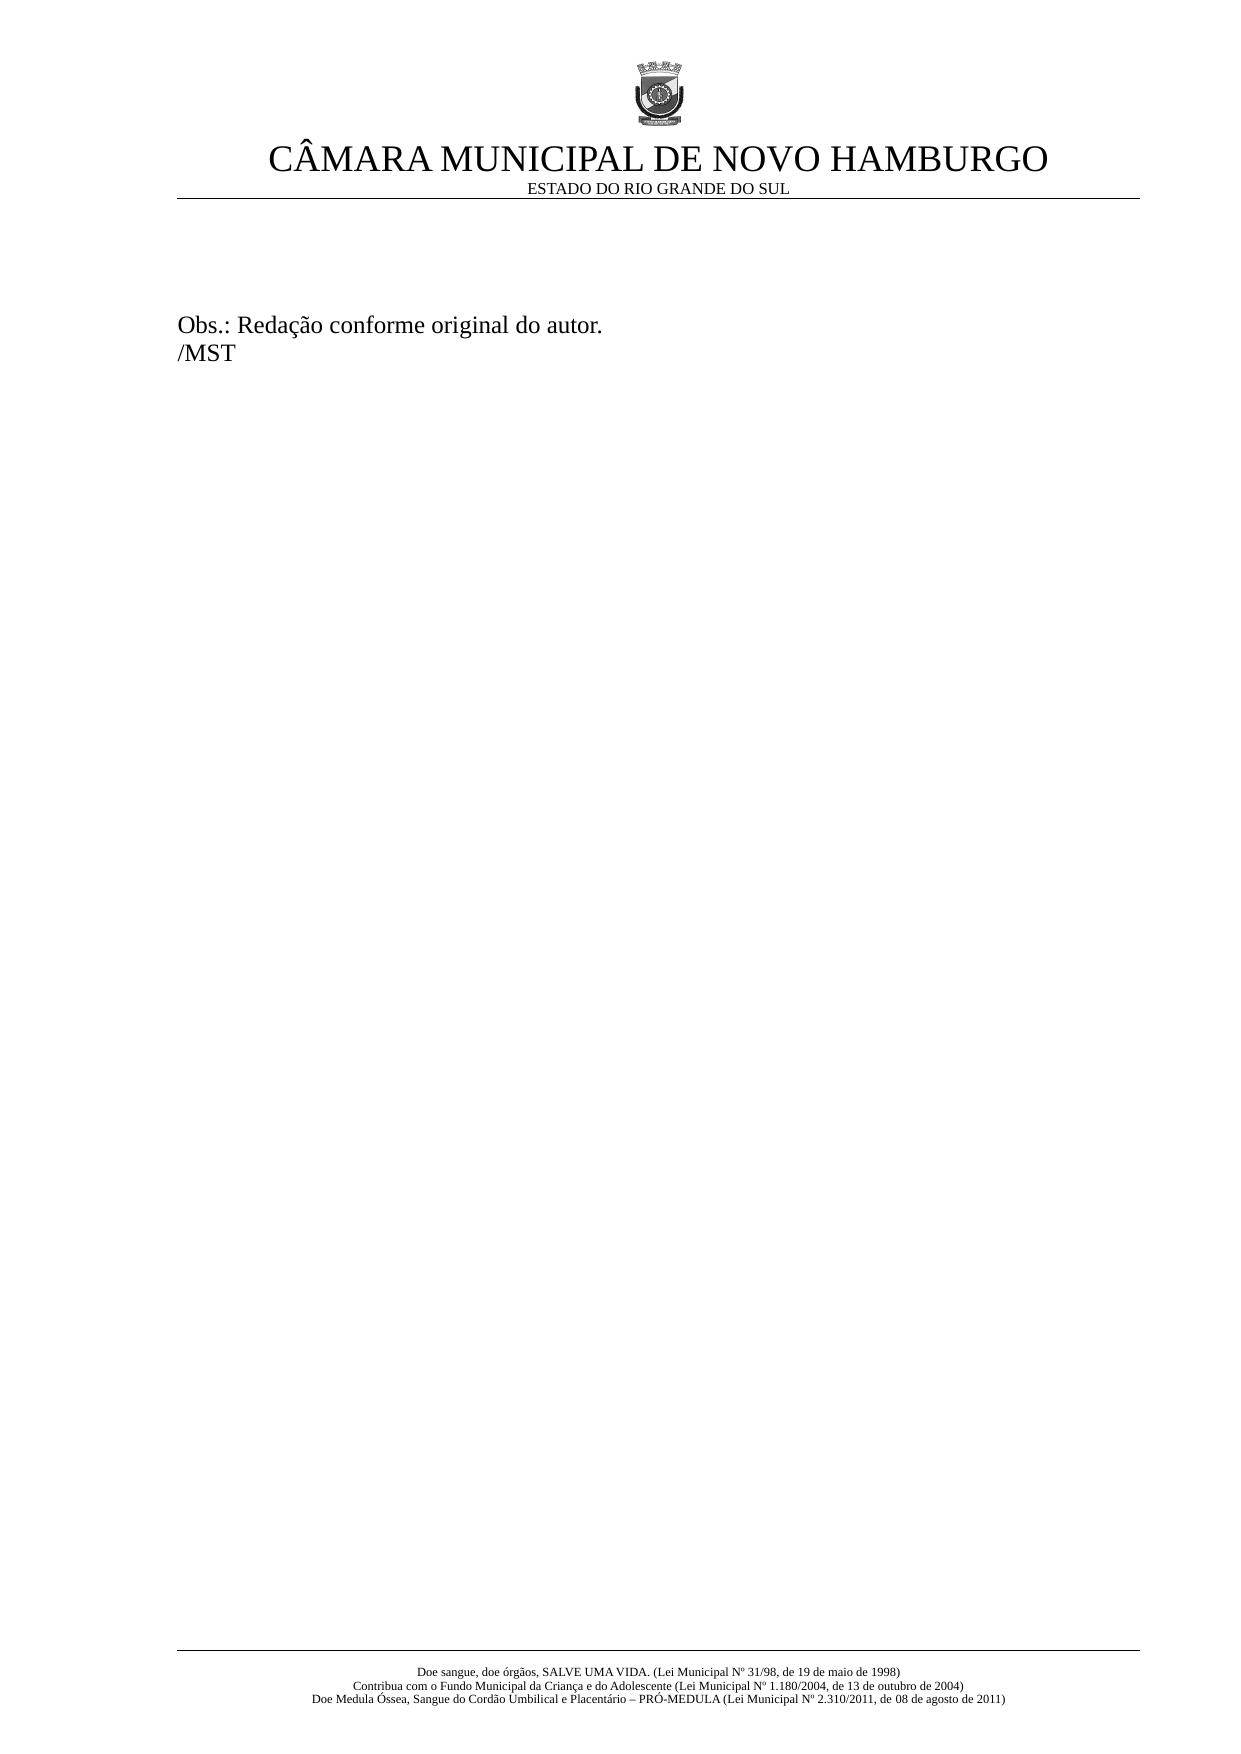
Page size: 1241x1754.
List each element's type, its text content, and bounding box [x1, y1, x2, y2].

text /MST [177, 339, 1140, 367]
text Obs.: Redação conforme original do autor. [177, 311, 1140, 339]
